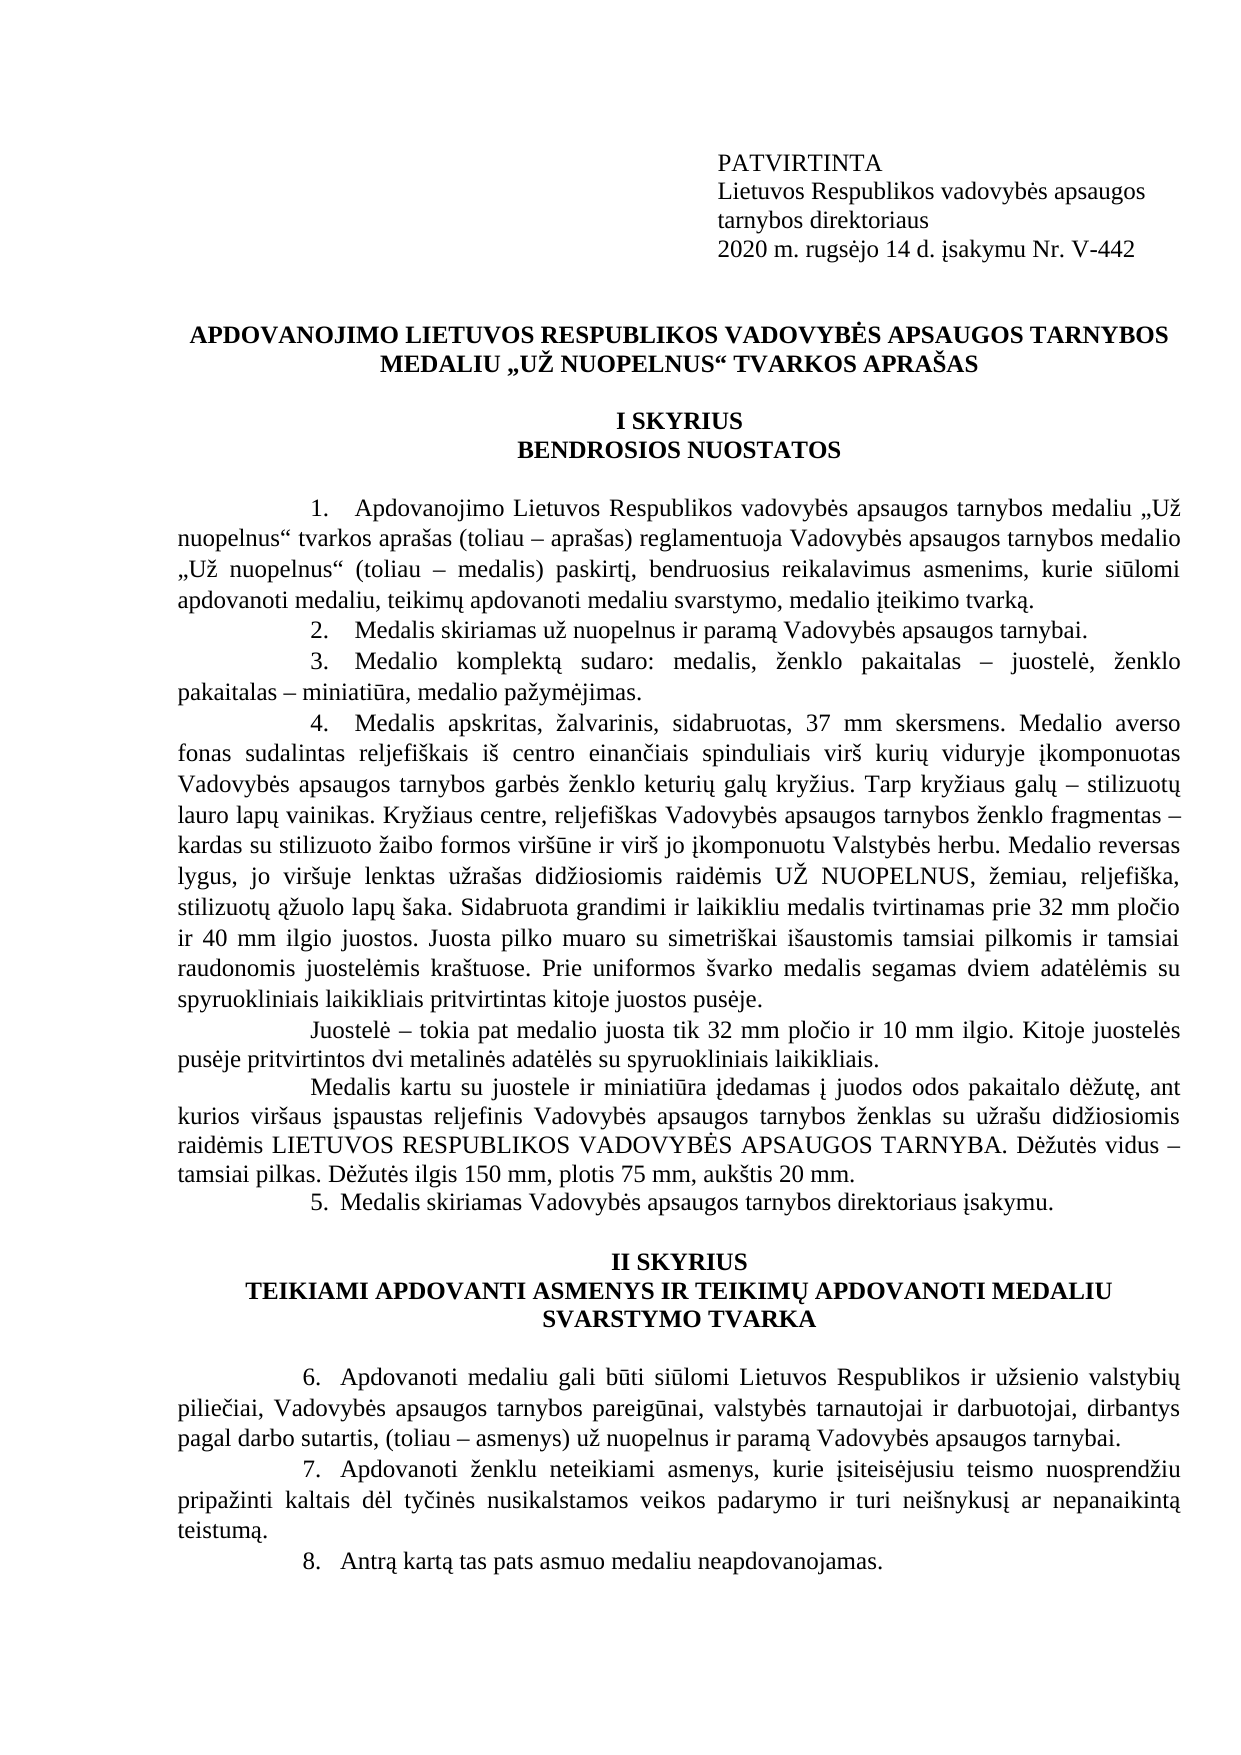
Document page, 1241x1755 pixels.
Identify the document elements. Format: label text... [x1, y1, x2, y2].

text I SKYRIUS [177, 406, 1181, 435]
text Lietuvos Respublikos vadovybės apsaugos [717, 176, 1181, 205]
text 7. Apdovanoti ženklu neteikiami asmenys, kurie įsiteisėjusiu teismo nuosprendžiu pripažinti kaltais dėl tyčinės nusikalstamos veikos padarymo ir turi neišnykusį ar nepanaikintą teistumą. [177, 1454, 1181, 1544]
text II SKYRIUS [177, 1247, 1181, 1276]
text 5. Medalis skiriamas Vadovybės apsaugos tarnybos direktoriaus įsakymu. [177, 1187, 1181, 1216]
text 2. Medalis skiriamas už nuopelnus ir paramą Vadovybės apsaugos tarnybai. [177, 616, 1181, 644]
text 3. Medalio komplektą sudaro: medalis, ženklo pakaitalas – juostelė, ženklo pakaitalas – miniatiūra, medalio pažymėjimas. [177, 646, 1181, 706]
text TEIKIAMI APDOVANTI ASMENYS IR TEIKIMŲ APDOVANOTI MEDALIU SVARSTYMO TVARKA [177, 1276, 1181, 1333]
text tarnybos direktoriaus [717, 205, 1181, 234]
text 2020 m. rugsėjo 14 d. įsakymu Nr. V-442 [582, 234, 1181, 263]
text BENDROSIOS NUOSTATOS [177, 435, 1181, 464]
text 1. Apdovanojimo Lietuvos Respublikos vadovybės apsaugos tarnybos medaliu „Už nuopelnus“ tvarkos aprašas (toliau – aprašas) reglamentuoja Vadovybės apsaugos tarnybos medalio „Už nuopelnus“ (toliau – medalis) paskirtį, bendruosius reikalavimus asmenims, kurie siūlomi apdovanoti medaliu, teikimų apdovanoti medaliu svarstymo, medalio įteikimo tvarką. [177, 493, 1181, 613]
text Juostelė – tokia pat medalio juosta tik 32 mm pločio ir 10 mm ilgio. Kitoje juostelės pusėje pritvirtintos dvi metalinės adatėlės su spyruokliniais laikikliais. [177, 1015, 1181, 1072]
text 4. Medalis apskritas, žalvarinis, sidabruotas, 37 mm skersmens. Medalio averso fonas sudalintas reljefiškais iš centro einančiais spinduliais virš kurių viduryje įkomponuotas Vadovybės apsaugos tarnybos garbės ženklo keturių galų kryžius. Tarp kryžiaus galų – stilizuotų lauro lapų vainikas. Kryžiaus centre, reljefiškas Vadovybės apsaugos tarnybos ženklo fragmentas – kardas su stilizuoto žaibo formos viršūne ir virš jo įkomponuotu Valstybės herbu. Medalio reversas lygus, jo viršuje lenktas užrašas didžiosiomis raidėmis UŽ NUOPELNUS, žemiau, reljefiška, stilizuotų ąžuolo lapų šaka. Sidabruota grandimi ir laikikliu medalis tvirtinamas prie 32 mm pločio ir 40 mm ilgio juostos. Juosta pilko muaro su simetriškai išaustomis tamsiai pilkomis ir tamsiai raudonomis juostelėmis kraštuose. Prie uniformos švarko medalis segamas dviem adatėlėmis su spyruokliniais laikikliais pritvirtintas kitoje juostos pusėje. [177, 708, 1181, 1013]
text APDOVANOJIMO LIETUVOS RESPUBLIKOS VADOVYBĖS APSAUGOS TARNYBOS MEDALIU „UŽ NUOPELNUS“ TVARKOS APRAŠAS [177, 320, 1181, 378]
text 8. Antrą kartą tas pats asmuo medaliu neapdovanojamas. [177, 1546, 1181, 1575]
text 6. Apdovanoti medaliu gali būti siūlomi Lietuvos Respublikos ir užsienio valstybių piliečiai, Vadovybės apsaugos tarnybos pareigūnai, valstybės tarnautojai ir darbuotojai, dirbantys pagal darbo sutartis, (toliau – asmenys) už nuopelnus ir paramą Vadovybės apsaugos tarnybai. [177, 1362, 1181, 1452]
text Medalis kartu su juostele ir miniatiūra įdedamas į juodos odos pakaitalo dėžutę, ant kurios viršaus įspaustas reljefinis Vadovybės apsaugos tarnybos ženklas su užrašu didžiosiomis raidėmis LIETUVOS RESPUBLIKOS VADOVYBĖS APSAUGOS TARNYBA. Dėžutės vidus – tamsiai pilkas. Dėžutės ilgis 150 mm, plotis 75 mm, aukštis 20 mm. [177, 1072, 1181, 1187]
text PATVIRTINTA [717, 148, 1181, 176]
